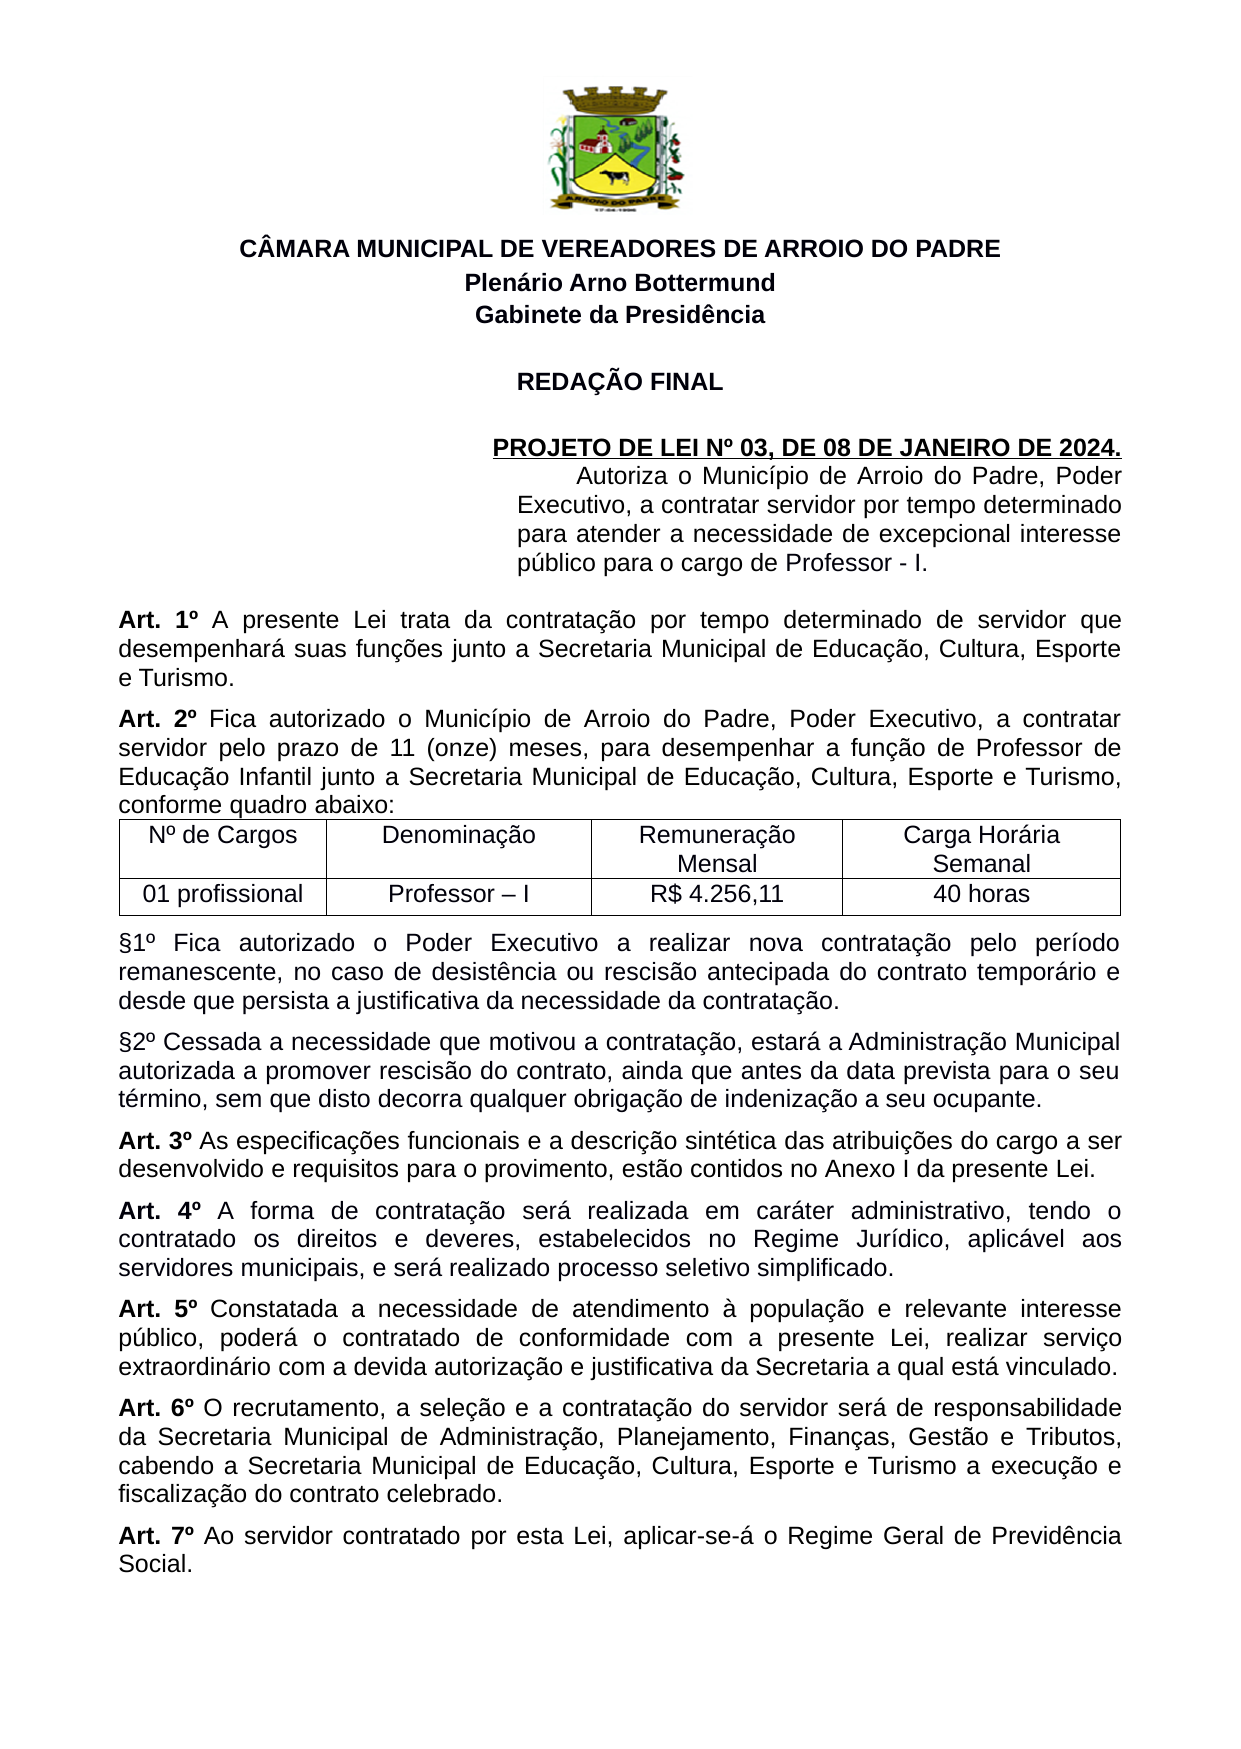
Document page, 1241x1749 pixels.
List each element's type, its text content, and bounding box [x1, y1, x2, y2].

text Art. 6º O recrutamento, a seleção e a contratação do servidor será de responsabilidade da Secretaria Municipal de Administração, Planejamento, Finanças, Gestão e Tributos, cabendo a Secretaria Municipal de Educação, Cultura, Esporte e Turismo a execução e fiscalização do contrato celebrado. [118, 1393, 1122, 1508]
table_cell 40 horas [843, 879, 1120, 914]
table_cell 01 profissional [120, 879, 326, 914]
table_header Denominação [327, 820, 591, 878]
text PROJETO DE LEI Nº 03, DE 08 DE JANEIRO DE 2024. [118, 433, 1122, 461]
text §2º Cessada a necessidade que motivou a contratação, estará a Administração Municipal autorizada a promover rescisão do contrato, ainda que antes da data prevista para o seu término, sem que disto decorra qualquer obrigação de indenização a seu ocupante. [118, 1027, 1122, 1113]
text Art. 3º As especificações funcionais e a descrição sintética das atribuições do cargo a ser desenvolvido e requisitos para o provimento, estão contidos no Anexo I da presente Lei. [118, 1126, 1122, 1183]
text Art. 7º Ao servidor contratado por esta Lei, aplicar-se-á o Regime Geral de Previdência Social. [118, 1521, 1122, 1578]
table_header Remuneração Mensal [592, 820, 842, 878]
table_header Carga Horária Semanal [843, 820, 1120, 878]
text Art. 5º Constatada a necessidade de atendimento à população e relevante interesse público, poderá o contratado de conformidade com a presente Lei, realizar serviço extraordinário com a devida autorização e justificativa da Secretaria a qual está vinculado. [118, 1294, 1122, 1381]
table_cell R$ 4.256,11 [592, 879, 842, 914]
text Autoriza o Município de Arroio do Padre, Poder Executivo, a contratar servidor por tempo determinado para atender a necessidade de excepcional interesse público para o cargo de Professor - I. [517, 461, 1122, 576]
text Câmara Municipal de Vereadores de Arroio do Padre [118, 234, 1122, 263]
table_cell Professor – I [327, 879, 591, 914]
table_header Nº de Cargos [120, 820, 326, 878]
text REDAÇÃO FINAL [118, 367, 1122, 395]
text Art. 2º Fica autorizado o Município de Arroio do Padre, Poder Executivo, a contratar servidor pelo prazo de 11 (onze) meses, para desempenhar a função de Professor de Educação Infantil junto a Secretaria Municipal de Educação, Cultura, Esporte e Turismo, conforme quadro abaixo: [118, 704, 1122, 819]
text Art. 4º A forma de contratação será realizada em caráter administrativo, tendo o contratado os direitos e deveres, estabelecidos no Regime Jurídico, aplicável aos servidores municipais, e será realizado processo seletivo simplificado. [118, 1196, 1122, 1282]
text Gabinete da Presidência [118, 301, 1122, 329]
text §1º Fica autorizado o Poder Executivo a realizar nova contratação pelo período remanescente, no caso de desistência ou rescisão antecipada do contrato temporário e desde que persista a justificativa da necessidade da contratação. [118, 928, 1122, 1014]
text Plenário Arno Bottermund [118, 267, 1122, 296]
text Art. 1º A presente Lei trata da contratação por tempo determinado de servidor que desempenhará suas funções junto a Secretaria Municipal de Educação, Cultura, Esporte e Turismo. [118, 606, 1122, 692]
picture [541, 75, 693, 215]
